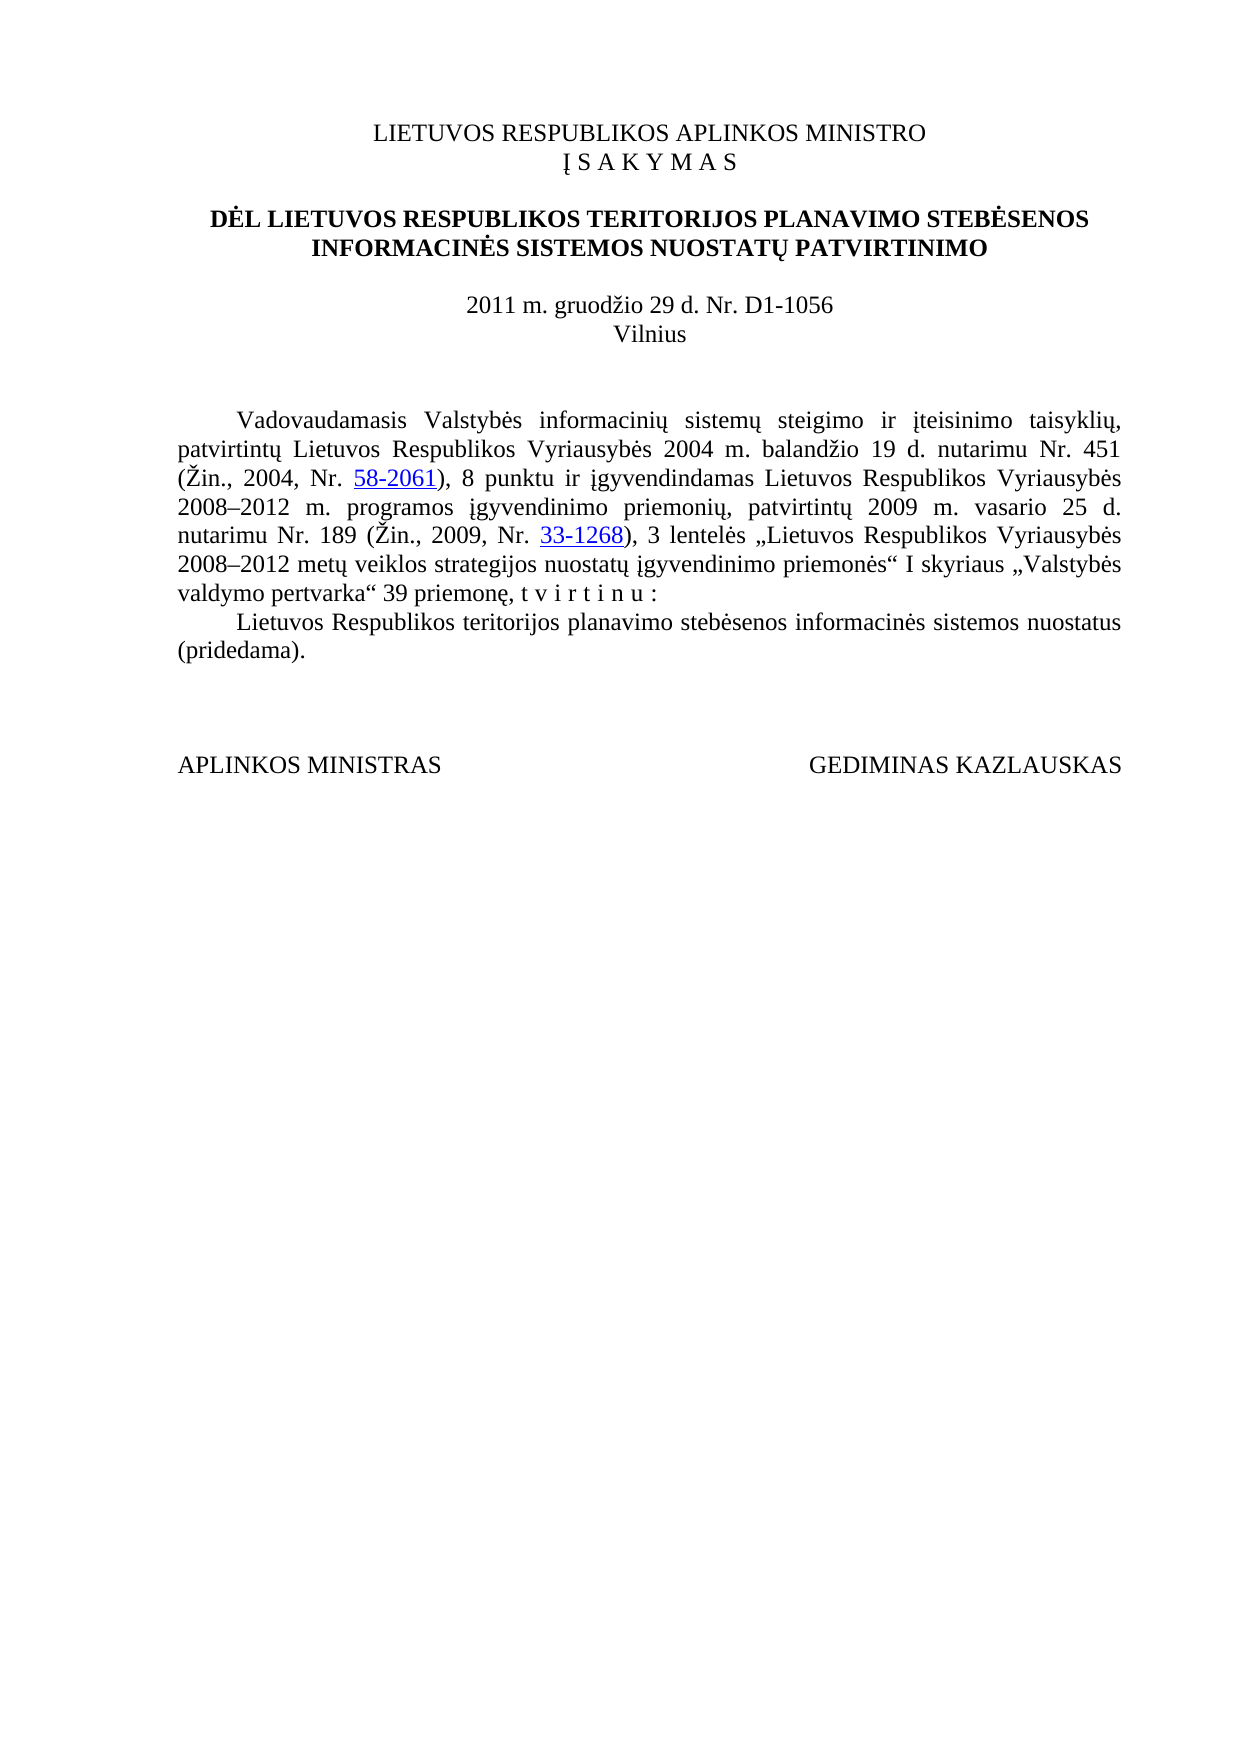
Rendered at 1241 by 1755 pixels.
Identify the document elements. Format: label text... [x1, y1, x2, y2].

text LIETUVOS RESPUBLIKOS APLINKOS MINISTRO [177, 118, 1122, 147]
text Vilnius [177, 319, 1122, 348]
text Vadovaudamasis Valstybės informacinių sistemų steigimo ir įteisinimo taisyklių, patvirtintų Lietuvos Respublikos Vyriausybės 2004 m. balandžio 19 d. nutarimu Nr. 451 (Žin., 2004, Nr. 58-2061), 8 punktu ir įgyvendindamas Lietuvos Respublikos Vyriausybės 2008–2012 m. programos įgyvendinimo priemonių, patvirtintų 2009 m. vasario 25 d. nutarimu Nr. 189 (Žin., 2009, Nr. 33-1268), 3 lentelės „Lietuvos Respublikos Vyriausybės 2008–2012 metų veiklos strategijos nuostatų įgyvendinimo priemonės“ I skyriaus „Valstybės valdymo pertvarka“ 39 priemonę, tvirtinu: [177, 406, 1122, 607]
text DĖL LIETUVOS RESPUBLIKOS TERITORIJOS PLANAVIMO STEBĖSENOS INFORMACINĖS SISTEMOS NUOSTATŲ PATVIRTINIMO [177, 204, 1122, 262]
text Į S A K Y M A S [177, 147, 1122, 176]
text Lietuvos Respublikos teritorijos planavimo stebėsenos informacinės sistemos nuostatus (pridedama). [177, 607, 1122, 664]
text 2011 m. gruodžio 29 d. Nr. D1-1056 [177, 291, 1122, 319]
text Aplinkos ministras Gediminas Kazlauskas [177, 751, 1122, 779]
